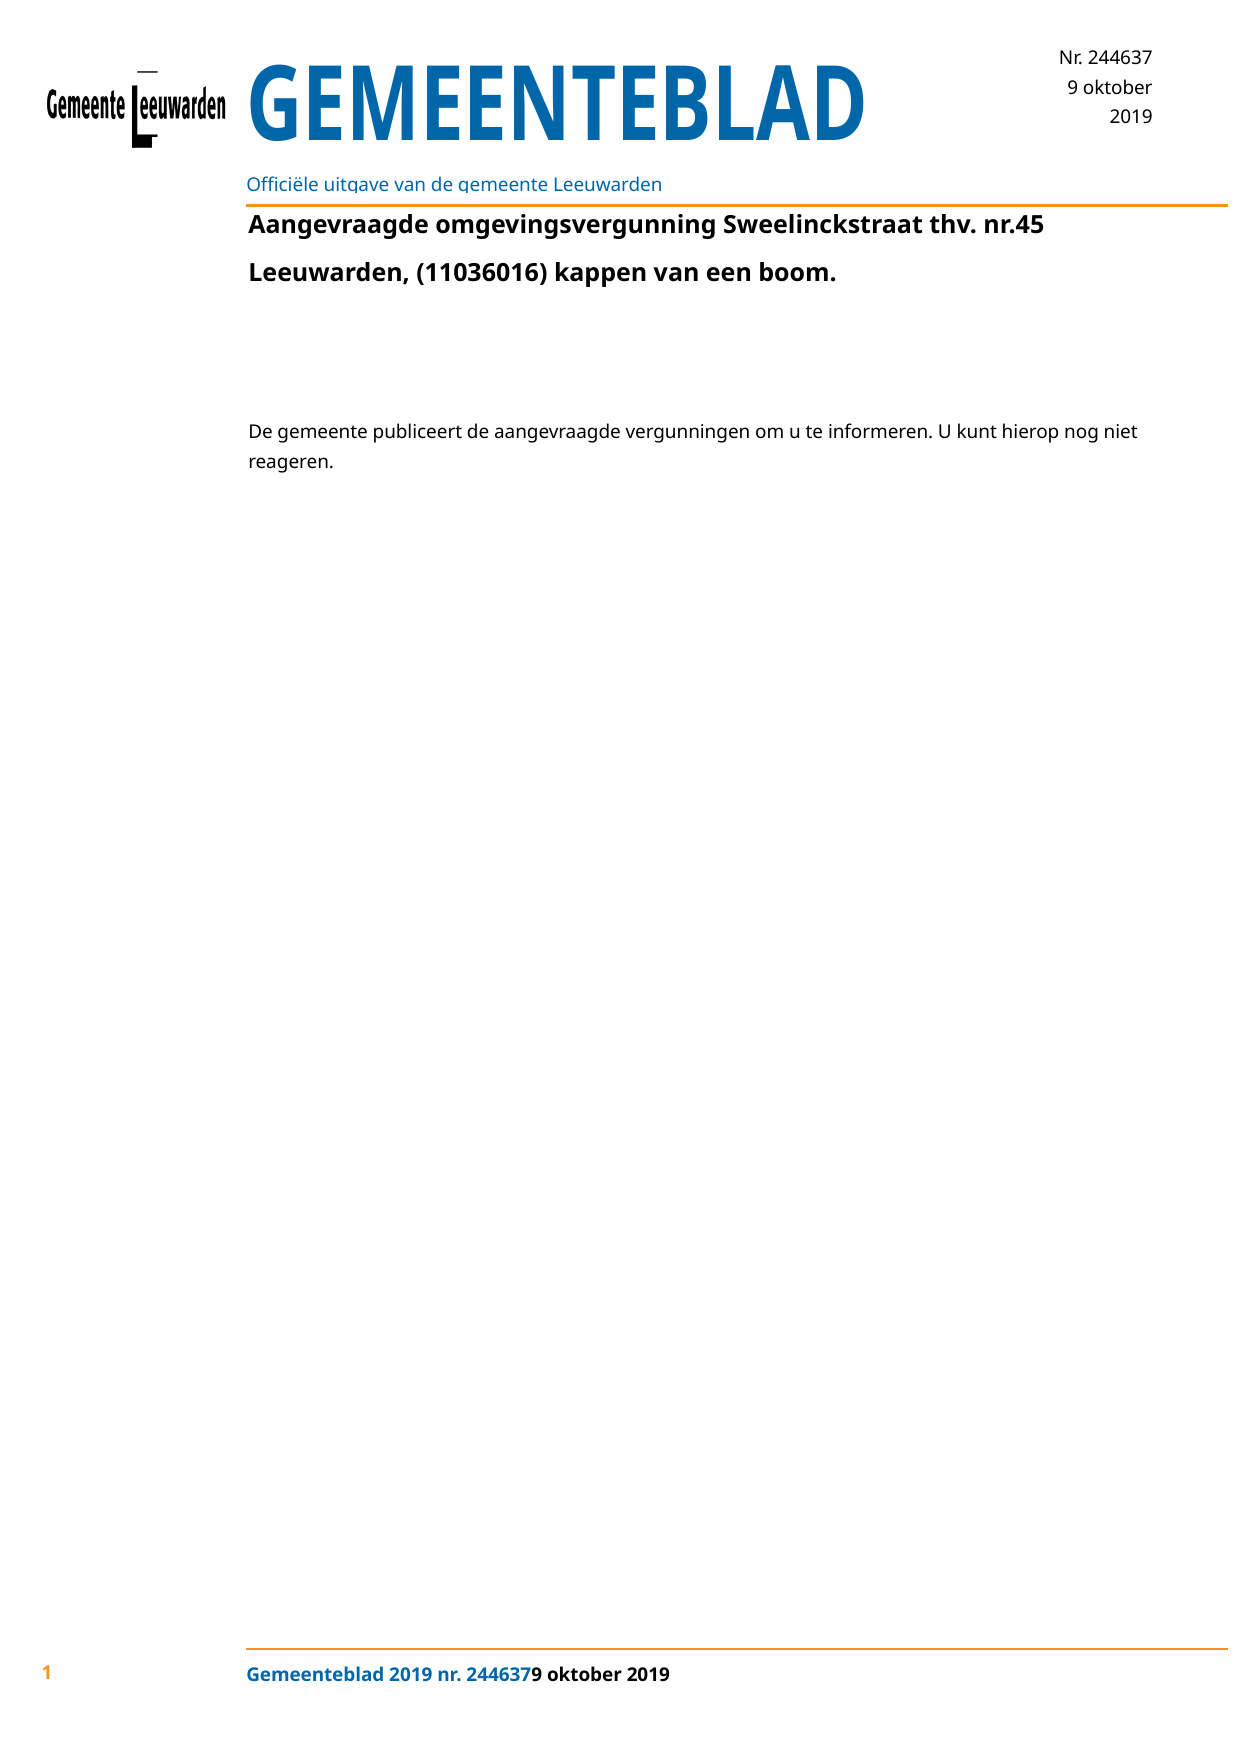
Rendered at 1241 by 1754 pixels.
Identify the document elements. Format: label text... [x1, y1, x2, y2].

picture [41, 47, 231, 172]
text De gemeente publiceert de aangevraagde vergunningen om u te informeren. U kunt hierop nog niet reageren. [248, 419, 1152, 474]
text Aangevraagde omgevingsvergunning Sweelinckstraat thv. nr.45 Leeuwarden, (11036016) kappen van een boom. [248, 207, 1152, 288]
